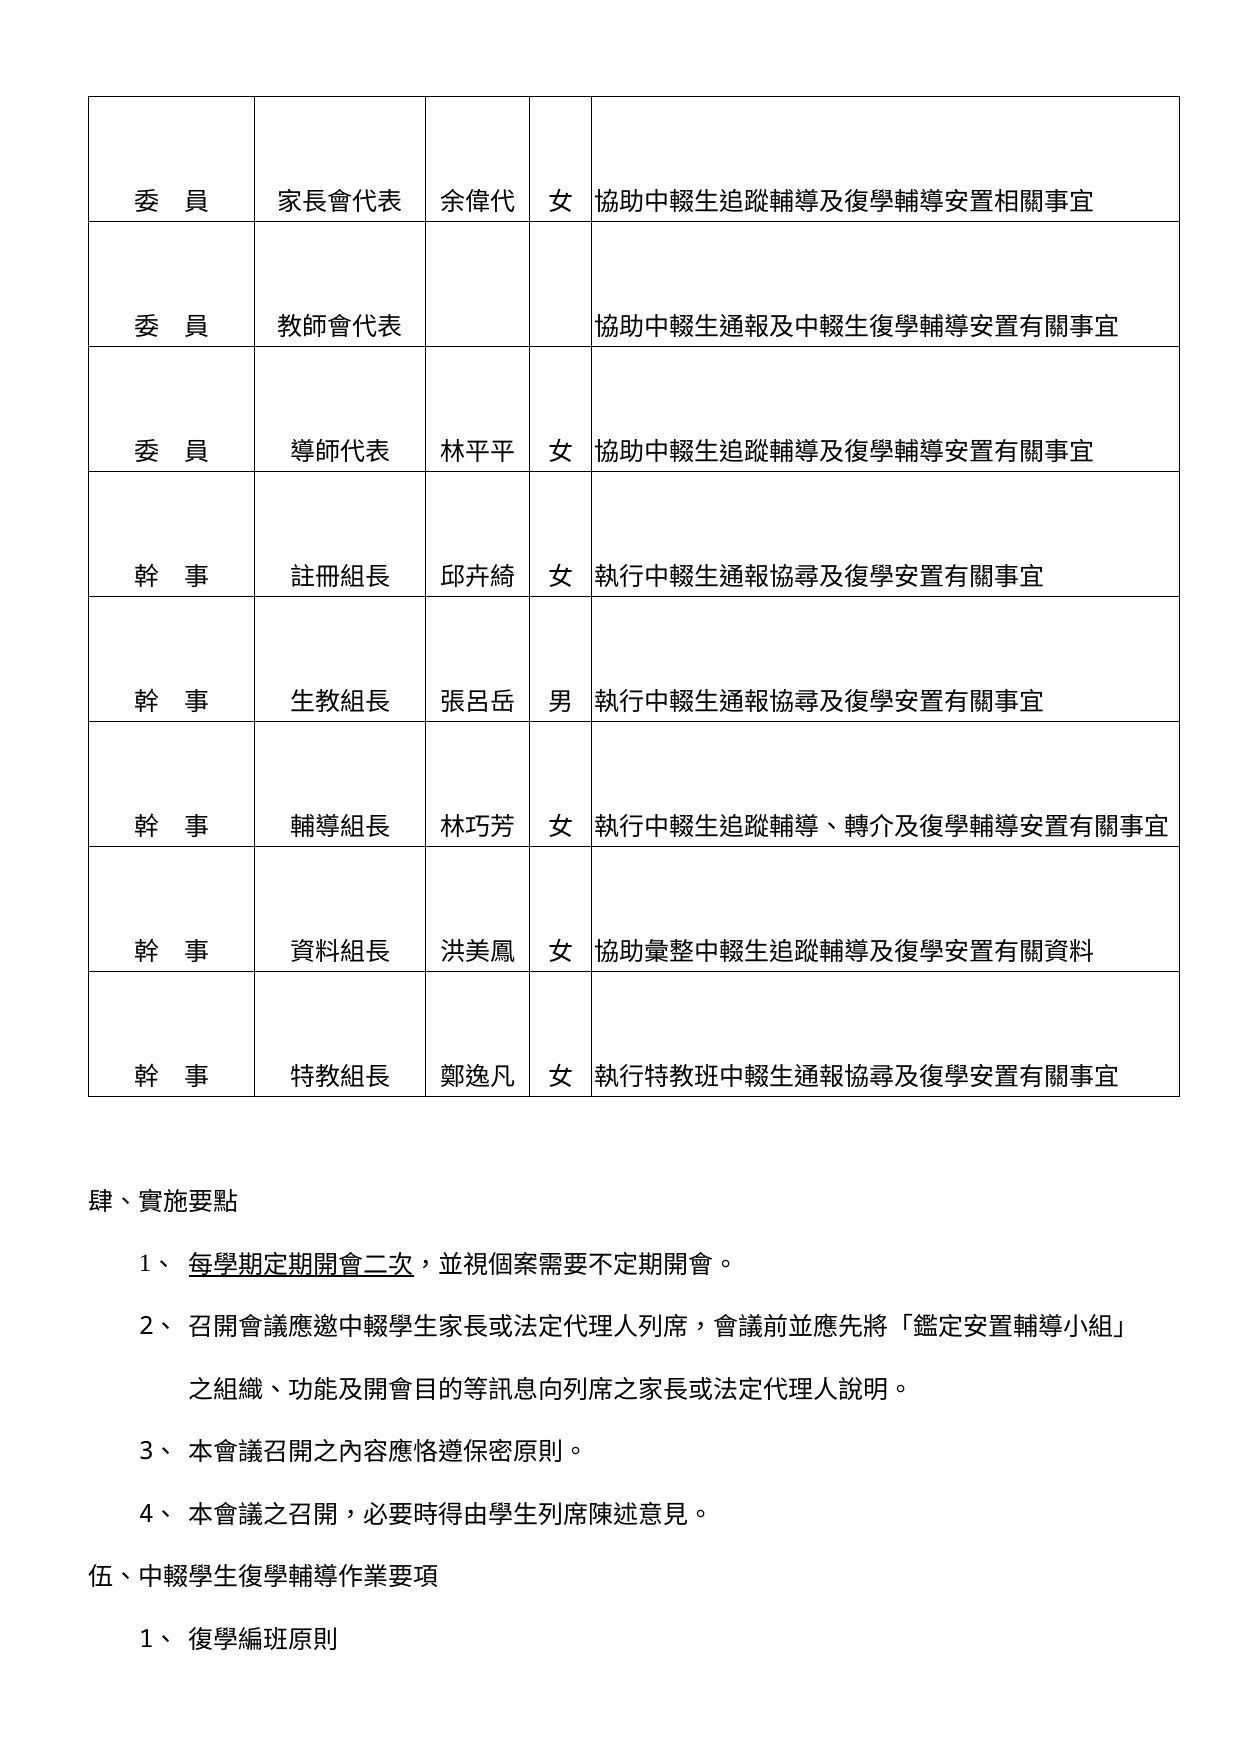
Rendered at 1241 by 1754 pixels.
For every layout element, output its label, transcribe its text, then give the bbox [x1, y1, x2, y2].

table_cell 協助彙整中輟生追蹤輔導及復學安置有關資料 [592, 847, 1179, 971]
table_cell 協助中輟生通報及中輟生復學輔導安置有關事宜 [592, 222, 1179, 346]
table_cell [426, 222, 529, 346]
table_cell 註冊組長 [255, 472, 425, 596]
table_cell 幹 事 [89, 597, 254, 721]
table_cell 幹 事 [89, 972, 254, 1096]
table_cell 幹 事 [89, 847, 254, 971]
table_cell 幹 事 [89, 722, 254, 846]
table_cell 余偉代 [426, 97, 529, 221]
table_cell 導師代表 [255, 347, 425, 471]
table_cell 教師會代表 [255, 222, 425, 346]
table_cell 執行特教班中輟生通報協尋及復學安置有關事宜 [592, 972, 1179, 1096]
list 本會議召開之內容應恪遵保密原則。 [139, 1408, 1152, 1471]
table_cell 女 [530, 847, 591, 971]
table_cell 協助中輟生追蹤輔導及復學輔導安置相關事宜 [592, 97, 1179, 221]
table_cell 執行中輟生通報協尋及復學安置有關事宜 [592, 597, 1179, 721]
text 伍、中輟學生復學輔導作業要項 [89, 1533, 1152, 1596]
table_cell 林平平 [426, 347, 529, 471]
table_cell 執行中輟生通報協尋及復學安置有關事宜 [592, 472, 1179, 596]
table_cell 張呂岳 [426, 597, 529, 721]
list 每學期定期開會二次，並視個案需要不定期開會。 [139, 1221, 1152, 1283]
table_cell 洪美鳳 [426, 847, 529, 971]
table_cell 家長會代表 [255, 97, 425, 221]
table_cell 男 [530, 597, 591, 721]
table_cell 邱卉綺 [426, 472, 529, 596]
list 召開會議應邀中輟學生家長或法定代理人列席，會議前並應先將「鑑定安置輔導小組」之組織、功能及開會目的等訊息向列席之家長或法定代理人說明。 [139, 1283, 1152, 1408]
table_cell 委 員 [89, 222, 254, 346]
table_cell 執行中輟生追蹤輔導、轉介及復學輔導安置有關事宜 [592, 722, 1179, 846]
list 復學編班原則 [139, 1596, 1152, 1658]
table_cell 委 員 [89, 97, 254, 221]
table_cell 林巧芳 [426, 722, 529, 846]
table_cell 特教組長 [255, 972, 425, 1096]
table_cell 輔導組長 [255, 722, 425, 846]
table_cell [530, 222, 591, 346]
table_cell 資料組長 [255, 847, 425, 971]
list 本會議之召開，必要時得由學生列席陳述意見。 [139, 1471, 1152, 1533]
table_cell 委 員 [89, 347, 254, 471]
table_cell 生教組長 [255, 597, 425, 721]
table_cell 幹 事 [89, 472, 254, 596]
table_cell 女 [530, 347, 591, 471]
table_cell 鄭逸凡 [426, 972, 529, 1096]
list 實施要點 [89, 1158, 1152, 1221]
table_cell 女 [530, 97, 591, 221]
table_cell 女 [530, 472, 591, 596]
table_cell 協助中輟生追蹤輔導及復學輔導安置有關事宜 [592, 347, 1179, 471]
table_cell 女 [530, 972, 591, 1096]
table_cell 女 [530, 722, 591, 846]
